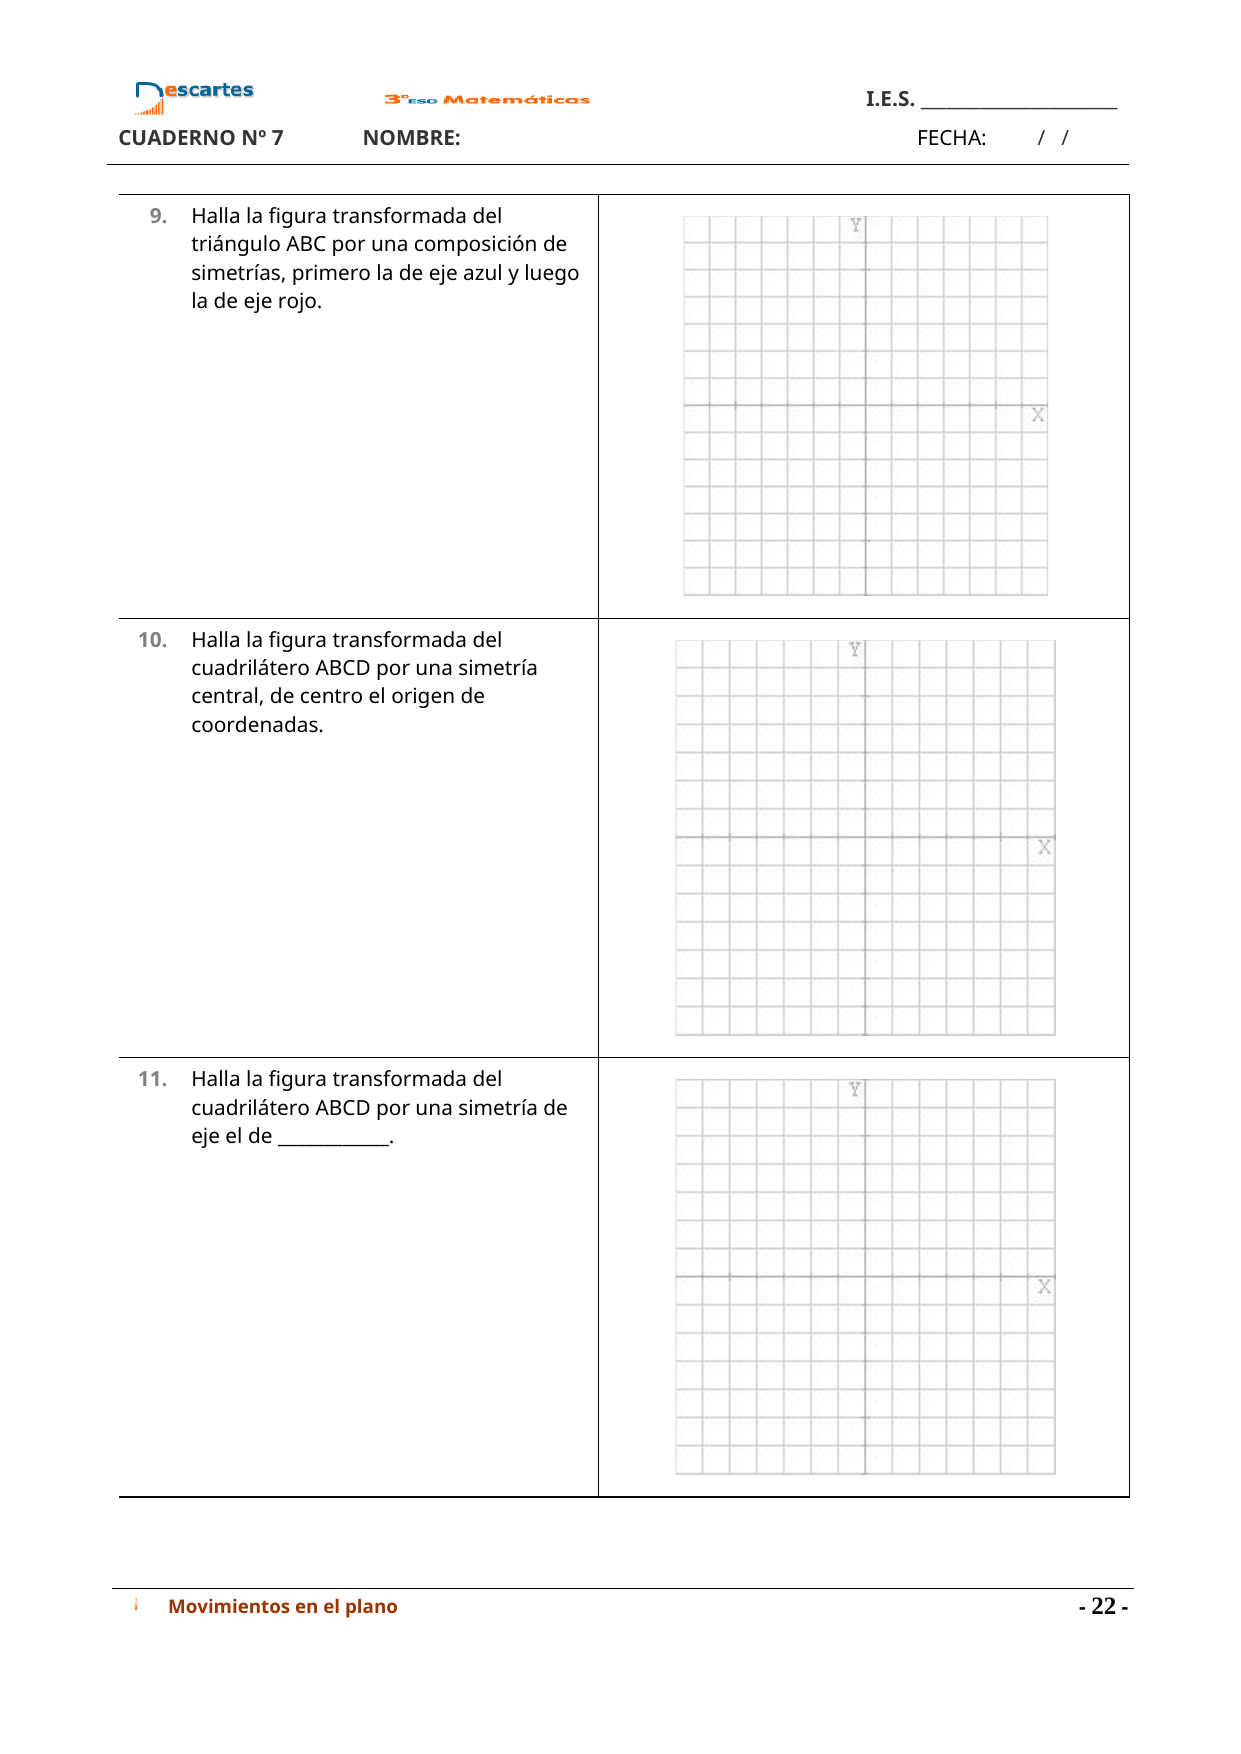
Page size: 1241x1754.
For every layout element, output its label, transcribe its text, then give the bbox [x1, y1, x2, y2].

table_cell Halla la figura transformada del cuadrilátero ABCD por una simetría de eje el de ____________. [119, 1058, 598, 1496]
table_cell [599, 619, 1129, 1057]
picture [675, 640, 1056, 1036]
picture [683, 216, 1049, 596]
picture [675, 1079, 1056, 1475]
table_cell Halla la figura transformada del triángulo ABC por una composición de simetrías, primero la de eje azul y luego la de eje rojo. [119, 195, 598, 617]
table_cell [599, 1058, 1129, 1496]
table_cell Halla la figura transformada del cuadrilátero ABCD por una simetría central, de centro el origen de coordenadas. [119, 619, 598, 1057]
table_cell [599, 195, 1129, 617]
picture [134, 1597, 138, 1610]
picture [134, 82, 257, 115]
